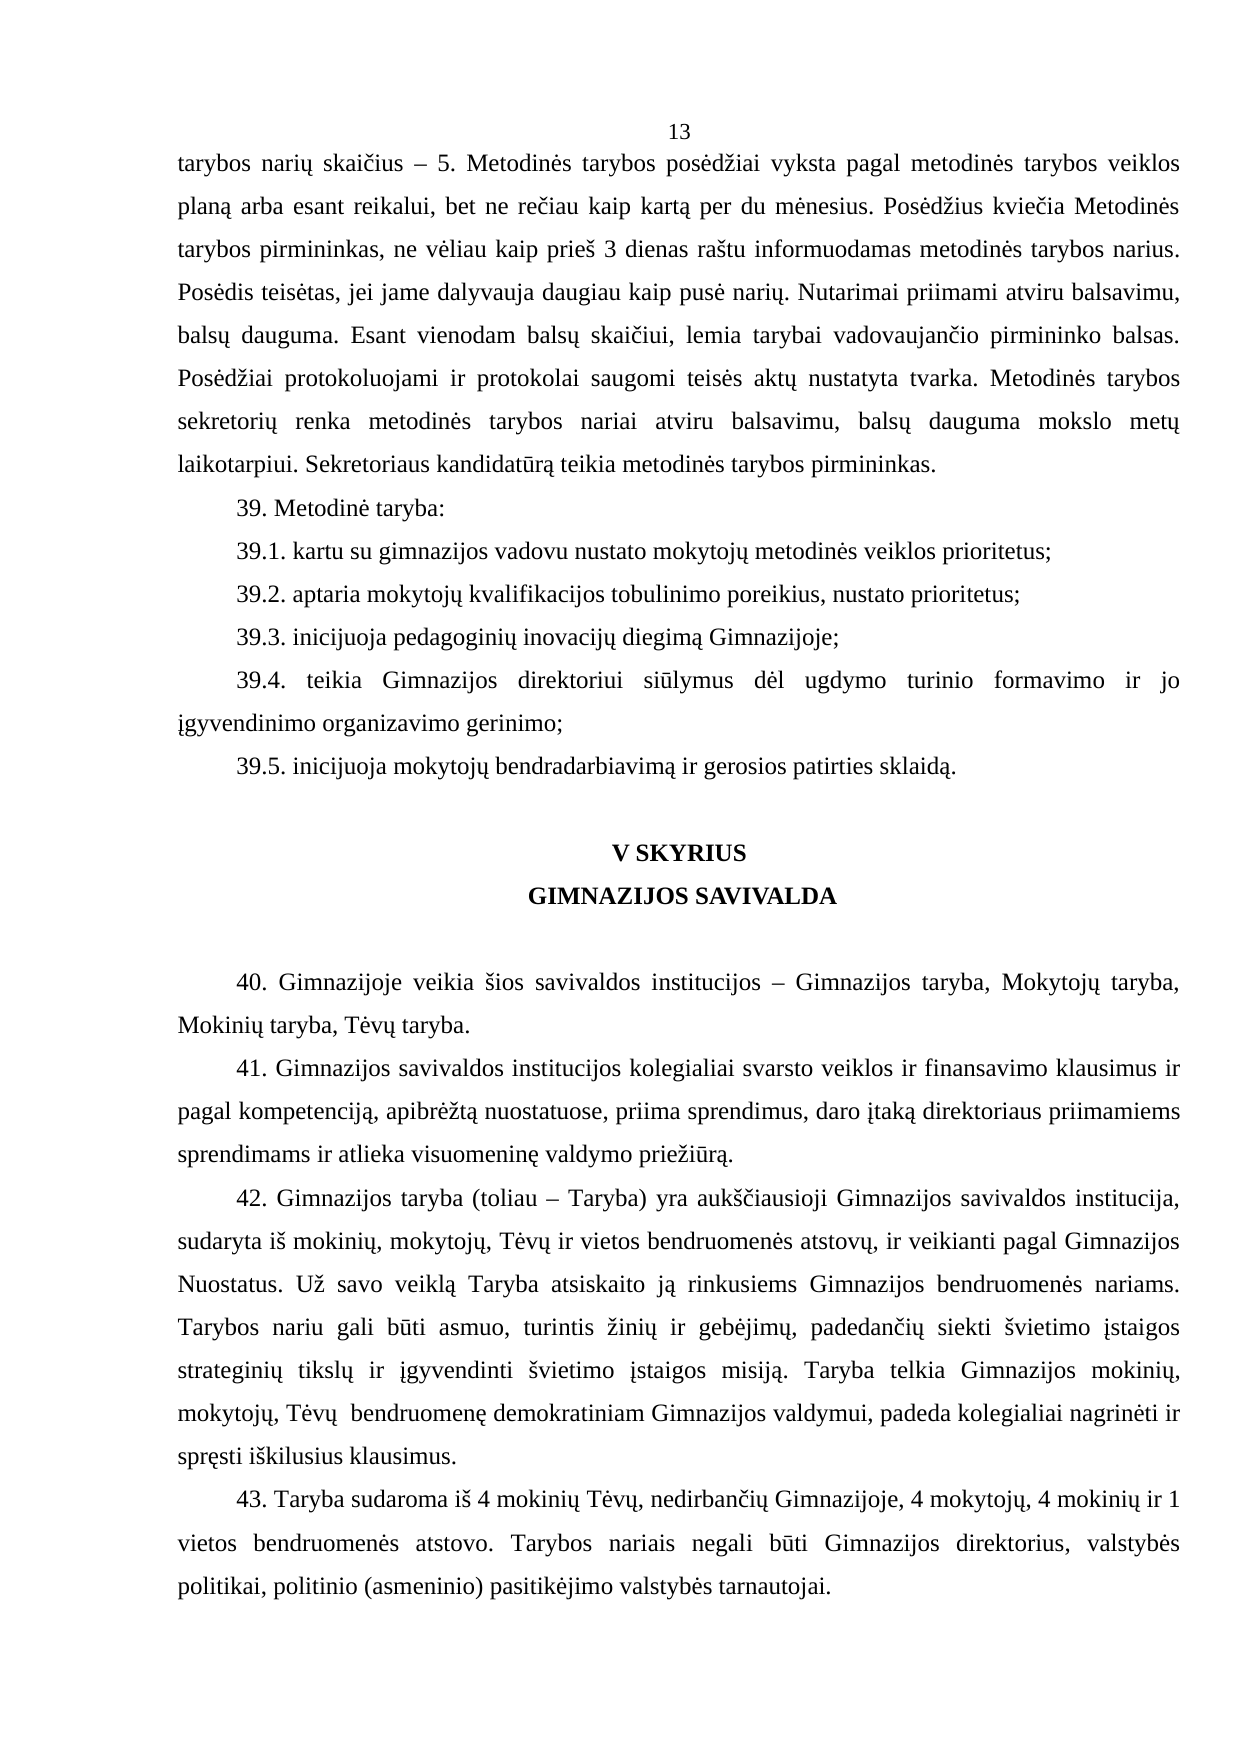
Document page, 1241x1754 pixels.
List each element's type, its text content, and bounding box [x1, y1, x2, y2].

text 39.5. inicijuoja mokytojų bendradarbiavimą ir gerosios patirties sklaidą. [177, 751, 1181, 780]
text 42. Gimnazijos taryba (toliau – Taryba) yra aukščiausioji Gimnazijos savivaldos institucija, sudaryta iš mokinių, mokytojų, Tėvų ir vietos bendruomenės atstovų, ir veikianti pagal Gimnazijos Nuostatus. Už savo veiklą Taryba atsiskaito ją rinkusiems Gimnazijos bendruomenės nariams. Tarybos nariu gali būti asmuo, turintis žinių ir gebėjimų, padedančių siekti švietimo įstaigos strateginių tikslų ir įgyvendinti švietimo įstaigos misiją. Taryba telkia Gimnazijos mokinių, mokytojų, Tėvų bendruomenę demokratiniam Gimnazijos valdymui, padeda kolegialiai nagrinėti ir spręsti iškilusius klausimus. [177, 1183, 1181, 1470]
text 39.4. teikia Gimnazijos direktoriui siūlymus dėl ugdymo turinio formavimo ir jo įgyvendinimo organizavimo gerinimo; [177, 665, 1181, 737]
subtitle 41. Gimnazijos savivaldos institucijos kolegialiai svarsto veiklos ir finansavimo klausimus ir pagal kompetenciją, apibrėžtą nuostatuose, priima sprendimus, daro įtaką direktoriaus priimamiems sprendimams ir atlieka visuomeninę valdymo priežiūrą. [177, 1053, 1181, 1168]
text 39.1. kartu su gimnazijos vadovu nustato mokytojų metodinės veiklos prioritetus; [177, 536, 1181, 564]
text 39.3. inicijuoja pedagoginių inovacijų diegimą Gimnazijoje; [177, 622, 1181, 651]
subtitle V SKYRIUS [177, 838, 1181, 866]
text tarybos narių skaičius – 5. Metodinės tarybos posėdžiai vyksta pagal metodinės tarybos veiklos planą arba esant reikalui, bet ne rečiau kaip kartą per du mėnesius. Posėdžius kviečia Metodinės tarybos pirmininkas, ne vėliau kaip prieš 3 dienas raštu informuodamas metodinės tarybos narius. Posėdis teisėtas, jei jame dalyvauja daugiau kaip pusė narių. Nutarimai priimami atviru balsavimu, balsų dauguma. Esant vienodam balsų skaičiui, lemia tarybai vadovaujančio pirmininko balsas. Posėdžiai protokoluojami ir protokolai saugomi teisės aktų nustatyta tvarka. Metodinės tarybos sekretorių renka metodinės tarybos nariai atviru balsavimu, balsų dauguma mokslo metų laikotarpiui. Sekretoriaus kandidatūrą teikia metodinės tarybos pirmininkas. [177, 148, 1181, 478]
text 39. Metodinė taryba: [177, 493, 1181, 521]
subtitle GIMNAZIJOS SAVIVALDA [177, 881, 1181, 909]
text 43. Taryba sudaroma iš 4 mokinių Tėvų, nedirbančių Gimnazijoje, 4 mokytojų, 4 mokinių ir 1 vietos bendruomenės atstovo. Tarybos nariais negali būti Gimnazijos direktorius, valstybės politikai, politinio (asmeninio) pasitikėjimo valstybės tarnautojai. [177, 1484, 1181, 1599]
text 39.2. aptaria mokytojų kvalifikacijos tobulinimo poreikius, nustato prioritetus; [177, 579, 1181, 608]
subtitle 40. Gimnazijoje veikia šios savivaldos institucijos – Gimnazijos taryba, Mokytojų taryba, Mokinių taryba, Tėvų taryba. [177, 967, 1181, 1039]
